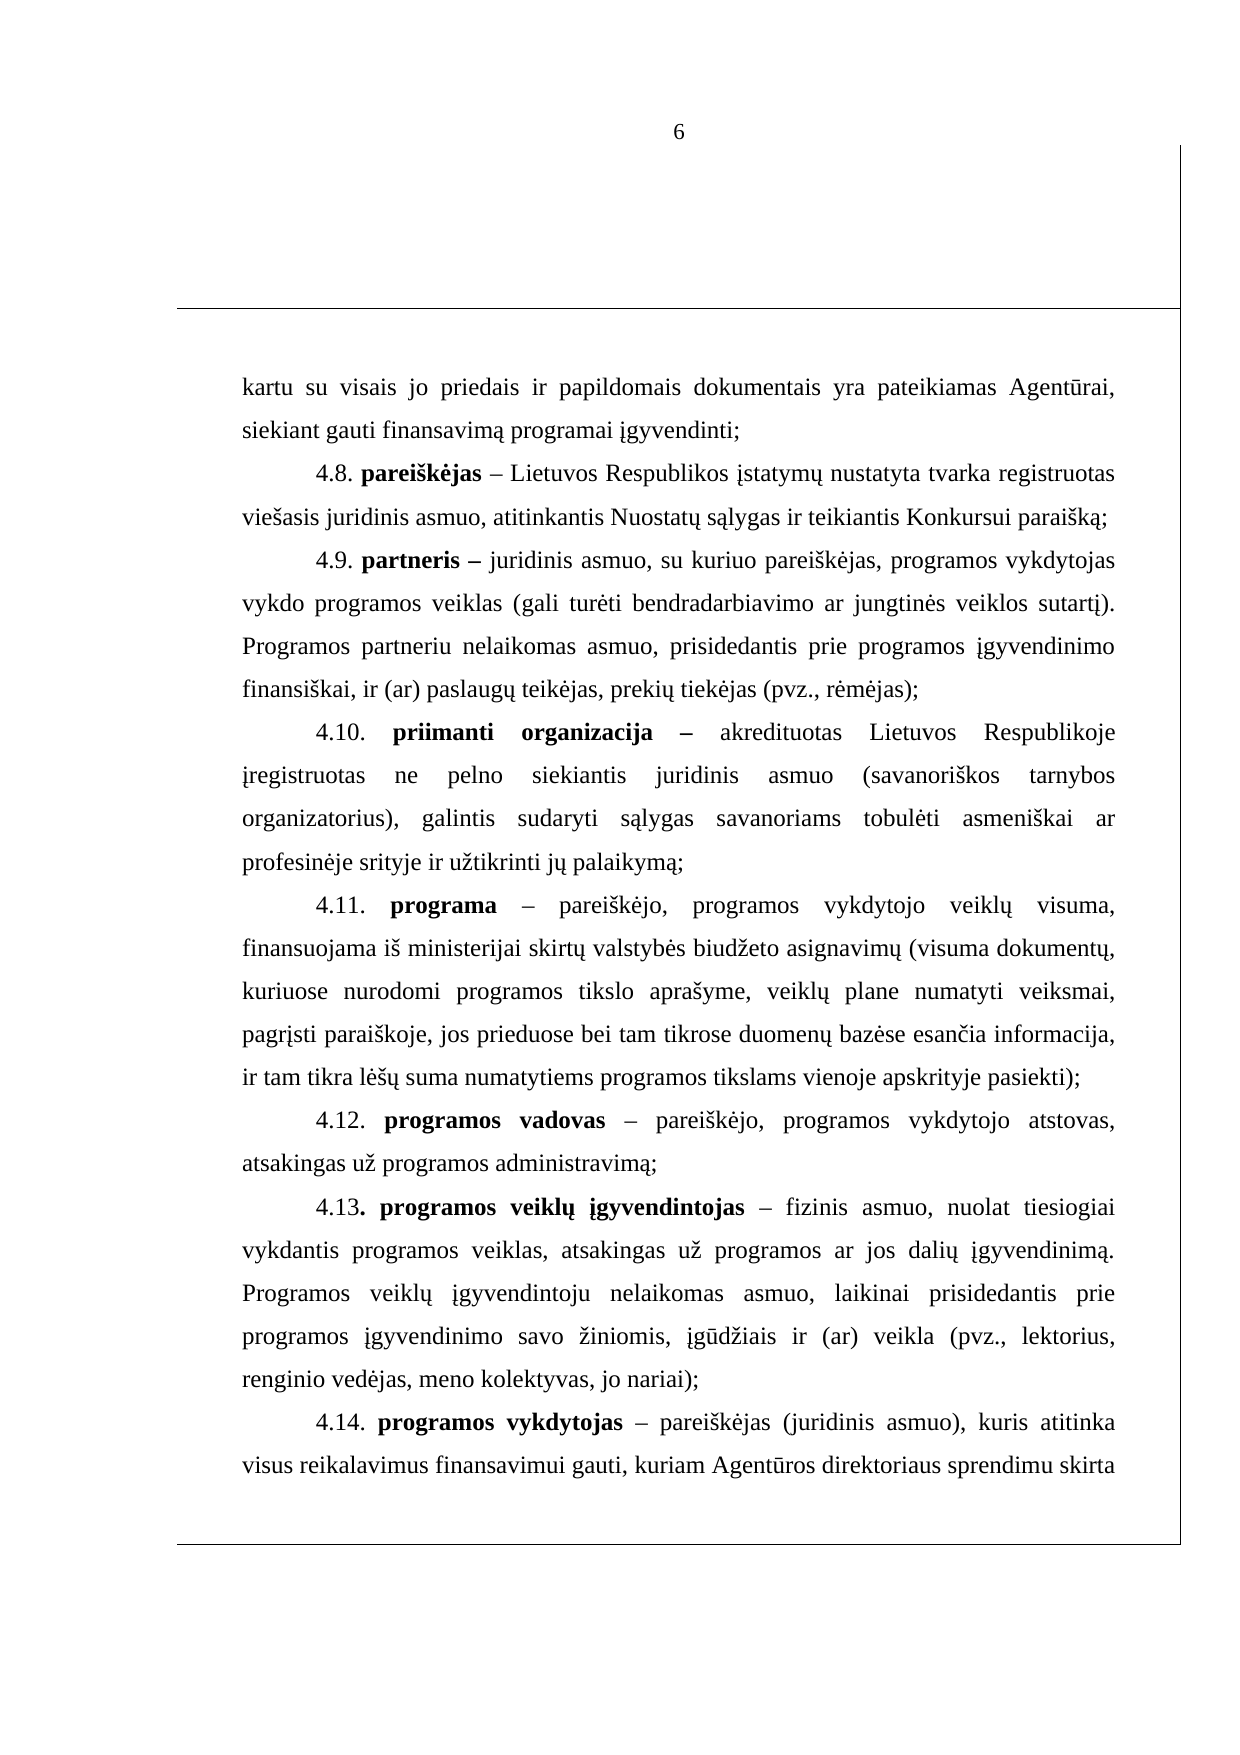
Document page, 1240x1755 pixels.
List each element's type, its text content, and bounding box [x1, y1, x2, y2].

text 4.12. programos vadovas – pareiškėjo, programos vykdytojo atstovas, atsakingas už programos administravimą; [177, 1041, 1181, 1127]
text 4.13. programos veiklų įgyvendintojas – fizinis asmuo, nuolat tiesiogiai vykdantis programos veiklas, atsakingas už programos ar jos dalių įgyvendinimą. Programos veiklų įgyvendintoju nelaikomas asmuo, laikinai prisidedantis prie programos įgyvendinimo savo žiniomis, įgūdžiais ir (ar) veikla (pvz., lektorius, renginio vedėjas, meno kolektyvas, jo nariai); [177, 1127, 1181, 1343]
text 4.8. pareiškėjas – Lietuvos Respublikos įstatymų nustatyta tvarka registruotas viešasis juridinis asmuo, atitinkantis Nuostatų sąlygas ir teikiantis Konkursui paraišką; [177, 394, 1181, 480]
text 4.11. programa – pareiškėjo, programos vykdytojo veiklų visuma, finansuojama iš ministerijai skirtų valstybės biudžeto asignavimų (visuma dokumentų, kuriuose nurodomi programos tikslo aprašyme, veiklų plane numatyti veiksmai, pagrįsti paraiškoje, jos prieduose bei tam tikrose duomenų bazėse esančia informacija, ir tam tikra lėšų suma numatytiems programos tikslams vienoje apskrityje pasiekti); [177, 825, 1181, 1041]
text 4.7. paraiška – pareiškėjo, programos vykdytojo pagal Nuostatų 1 priede nustatytą formą užpildytas ir kvalifikuotu elektroniniu parašu pasirašytas pareiškėjo, programos vykdytojo vadovo arba jo įgalioto asmens, turinčio teisę veikti pareiškėjo, programos vykdytojo vardu, nurodant vardą, pavardę ir pareigas, dokumentas, kuris kartu su visais jo priedais ir papildomais dokumentais yra pateikiamas Agentūrai, siekiant gauti finansavimą programai įgyvendinti; [177, 308, 1180, 394]
text 4.9. partneris – juridinis asmuo, su kuriuo pareiškėjas, programos vykdytojas vykdo programos veiklas (gali turėti bendradarbiavimo ar jungtinės veiklos sutartį). Programos partneriu nelaikomas asmuo, prisidedantis prie programos įgyvendinimo finansiškai, ir (ar) paslaugų teikėjas, prekių tiekėjas (pvz., rėmėjas); [177, 480, 1181, 653]
text 4.14. programos vykdytojas – pareiškėjas (juridinis asmuo), kuris atitinka visus reikalavimus finansavimui gauti, kuriam Agentūros direktoriaus sprendimu skirta valstybės biudžeto lėšų programai įgyvendinti, ir kuris su SPPD yra pasirašęs valstybės biudžeto lėšų naudojimo sutartį (toliau – Sutartis); [177, 1343, 1181, 1544]
text 4.10. priimanti organizacija – akredituotas Lietuvos Respublikoje įregistruotas ne pelno siekiantis juridinis asmuo (savanoriškos tarnybos organizatorius), galintis sudaryti sąlygas savanoriams tobulėti asmeniškai ar profesinėje srityje ir užtikrinti jų palaikymą; [177, 653, 1181, 825]
